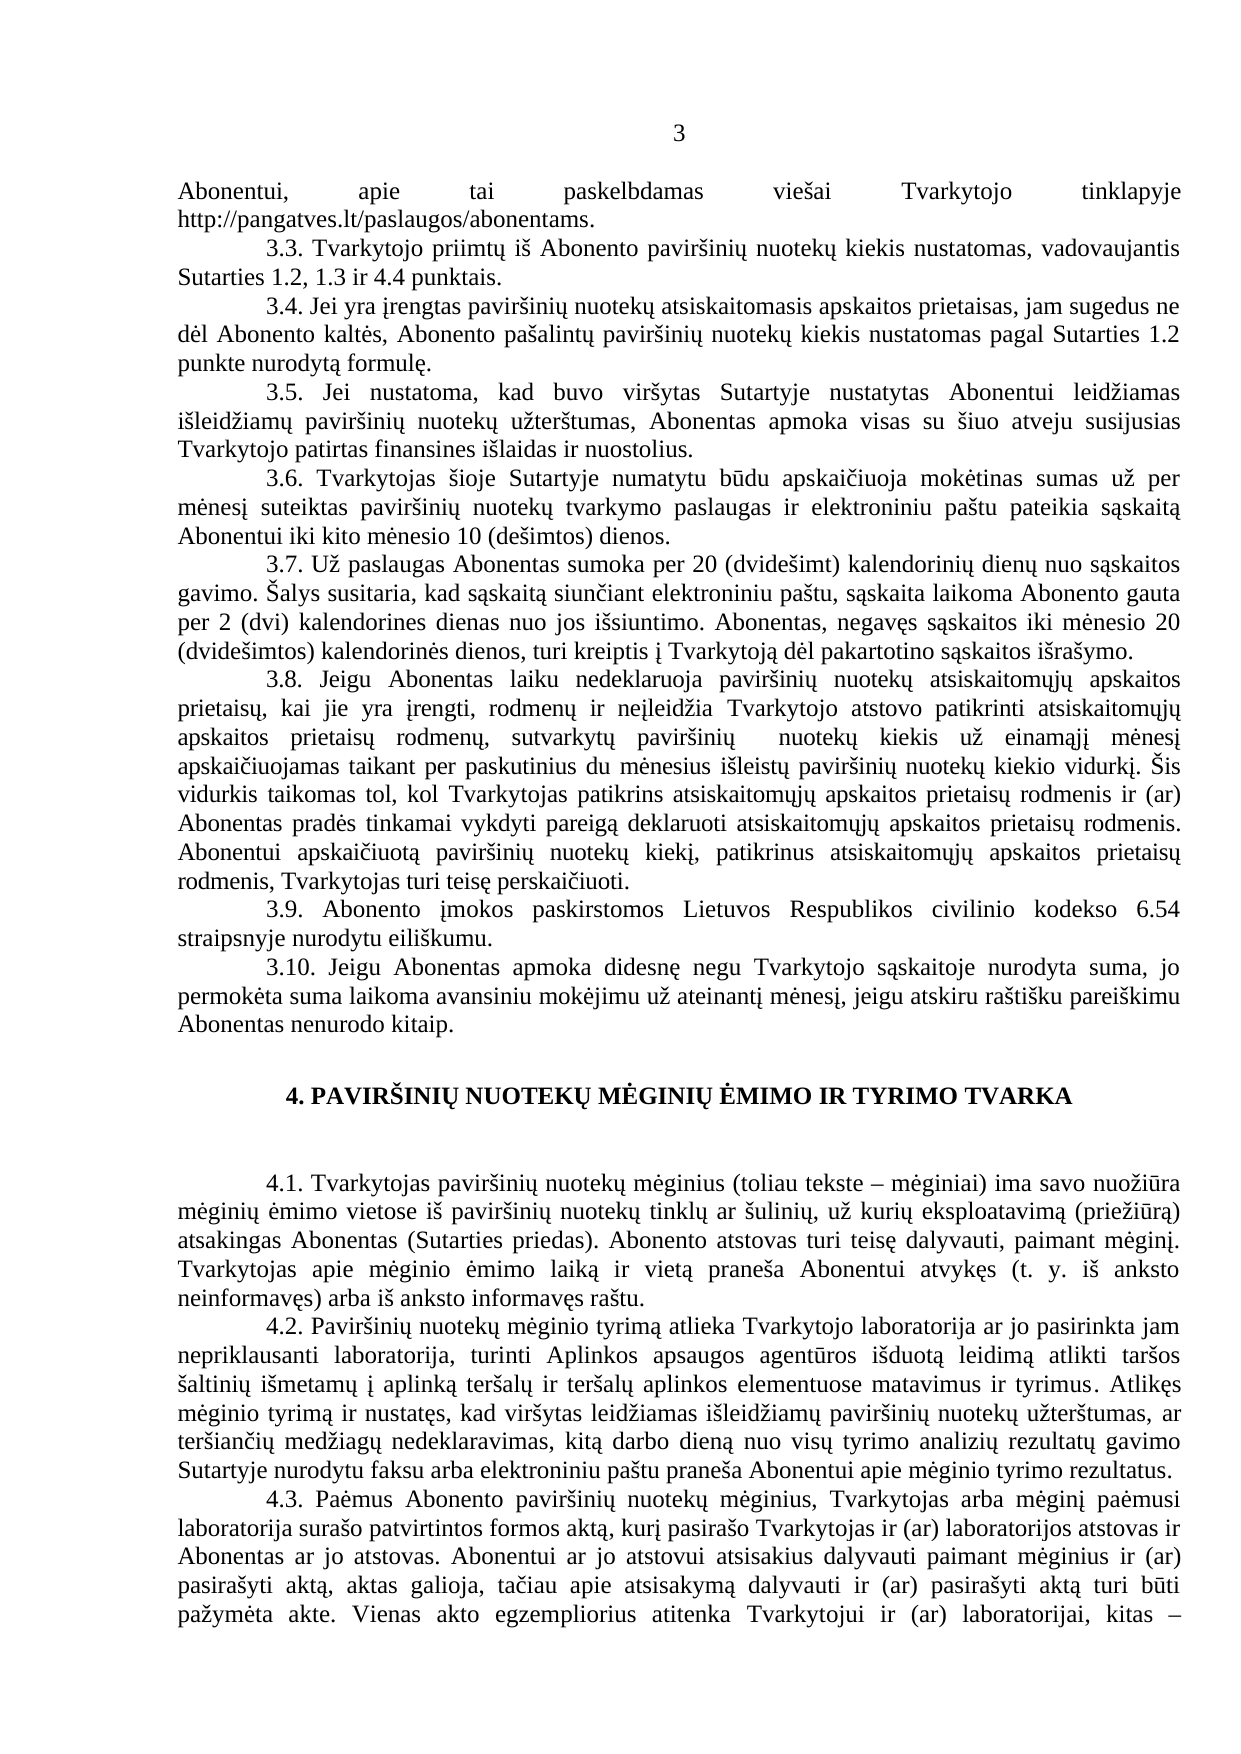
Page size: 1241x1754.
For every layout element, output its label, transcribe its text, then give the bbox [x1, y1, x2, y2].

text 3.7. Už paslaugas Abonentas sumoka per 20 (dvidešimt) kalendorinių dienų nuo sąskaitos gavimo. Šalys susitaria, kad sąskaitą siunčiant elektroniniu paštu, sąskaita laikoma Abonento gauta per 2 (dvi) kalendorines dienas nuo jos išsiuntimo. Abonentas, negavęs sąskaitos iki mėnesio 20 (dvidešimtos) kalendorinės dienos, turi kreiptis į Tvarkytoją dėl pakartotino sąskaitos išrašymo. [177, 549, 1181, 664]
text 3.5. Jei nustatoma, kad buvo viršytas Sutartyje nustatytas Abonentui leidžiamas išleidžiamų paviršinių nuotekų užterštumas, Abonentas apmoka visas su šiuo atveju susijusias Tvarkytojo patirtas finansines išlaidas ir nuostolius. [177, 377, 1181, 463]
text 3.9. Abonento įmokos paskirstomos Lietuvos Respublikos civilinio kodekso 6.54 straipsnyje nurodytu eiliškumu. [177, 894, 1181, 952]
text 4.3. Paėmus Abonento paviršinių nuotekų mėginius, Tvarkytojas arba mėginį paėmusi laboratorija surašo patvirtintos formos aktą, kurį pasirašo Tvarkytojas ir (ar) laboratorijos atstovas ir Abonentas ar jo atstovas. Abonentui ar jo atstovui atsisakius dalyvauti paimant mėginius ir (ar) pasirašyti aktą, aktas galioja, tačiau apie atsisakymą dalyvauti ir (ar) pasirašyti aktą turi būti pažymėta akte. Vienas akto egzempliorius atitenka Tvarkytojui ir (ar) laboratorijai, kitas – [177, 1484, 1181, 1628]
text Abonentui, apie tai paskelbdamas viešai Tvarkytojo tinklapyje http://pangatves.lt/paslaugos/abonentams. [177, 176, 1181, 233]
text 3.8. Jeigu Abonentas laiku nedeklaruoja paviršinių nuotekų atsiskaitomųjų apskaitos prietaisų, kai jie yra įrengti, rodmenų ir neįleidžia Tvarkytojo atstovo patikrinti atsiskaitomųjų apskaitos prietaisų rodmenų, sutvarkytų paviršinių nuotekų kiekis už einamąjį mėnesį apskaičiuojamas taikant per paskutinius du mėnesius išleistų paviršinių nuotekų kiekio vidurkį. Šis vidurkis taikomas tol, kol Tvarkytojas patikrins atsiskaitomųjų apskaitos prietaisų rodmenis ir (ar) Abonentas pradės tinkamai vykdyti pareigą deklaruoti atsiskaitomųjų apskaitos prietaisų rodmenis. Abonentui apskaičiuotą paviršinių nuotekų kiekį, patikrinus atsiskaitomųjų apskaitos prietaisų rodmenis, Tvarkytojas turi teisę perskaičiuoti. [177, 664, 1181, 894]
text 3.3. Tvarkytojo priimtų iš Abonento paviršinių nuotekų kiekis nustatomas, vadovaujantis Sutarties 1.2, 1.3 ir 4.4 punktais. [177, 233, 1181, 291]
text 3.10. Jeigu Abonentas apmoka didesnę negu Tvarkytojo sąskaitoje nurodyta suma, jo permokėta suma laikoma avansiniu mokėjimu už ateinantį mėnesį, jeigu atskiru raštišku pareiškimu Abonentas nenurodo kitaip. [177, 952, 1181, 1038]
text 3.6. Tvarkytojas šioje Sutartyje numatytu būdu apskaičiuoja mokėtinas sumas už per mėnesį suteiktas paviršinių nuotekų tvarkymo paslaugas ir elektroniniu paštu pateikia sąskaitą Abonentui iki kito mėnesio 10 (dešimtos) dienos. [177, 463, 1181, 549]
text 4.1. Tvarkytojas paviršinių nuotekų mėginius (toliau tekste – mėginiai) ima savo nuožiūra mėginių ėmimo vietose iš paviršinių nuotekų tinklų ar šulinių, už kurių eksploatavimą (priežiūrą) atsakingas Abonentas (Sutarties priedas). Abonento atstovas turi teisę dalyvauti, paimant mėginį. Tvarkytojas apie mėginio ėmimo laiką ir vietą praneša Abonentui atvykęs (t. y. iš anksto neinformavęs) arba iš anksto informavęs raštu. [177, 1168, 1181, 1311]
text 3.4. Jei yra įrengtas paviršinių nuotekų atsiskaitomasis apskaitos prietaisas, jam sugedus ne dėl Abonento kaltės, Abonento pašalintų paviršinių nuotekų kiekis nustatomas pagal Sutarties 1.2 punkte nurodytą formulę. [177, 291, 1181, 377]
text 4.2. Paviršinių nuotekų mėginio tyrimą atlieka Tvarkytojo laboratorija ar jo pasirinkta jam nepriklausanti laboratorija, turinti Aplinkos apsaugos agentūros išduotą leidimą atlikti taršos šaltinių išmetamų į aplinką teršalų ir teršalų aplinkos elementuose matavimus ir tyrimus. Atlikęs mėginio tyrimą ir nustatęs, kad viršytas leidžiamas išleidžiamų paviršinių nuotekų užterštumas, ar teršiančių medžiagų nedeklaravimas, kitą darbo dieną nuo visų tyrimo analizių rezultatų gavimo Sutartyje nurodytu faksu arba elektroniniu paštu praneša Abonentui apie mėginio tyrimo rezultatus. [177, 1311, 1181, 1484]
text 4. PAVIRŠINIŲ NUOTEKŲ MĖGINIŲ ĖMIMO IR TYRIMO TVARKA [177, 1081, 1181, 1110]
